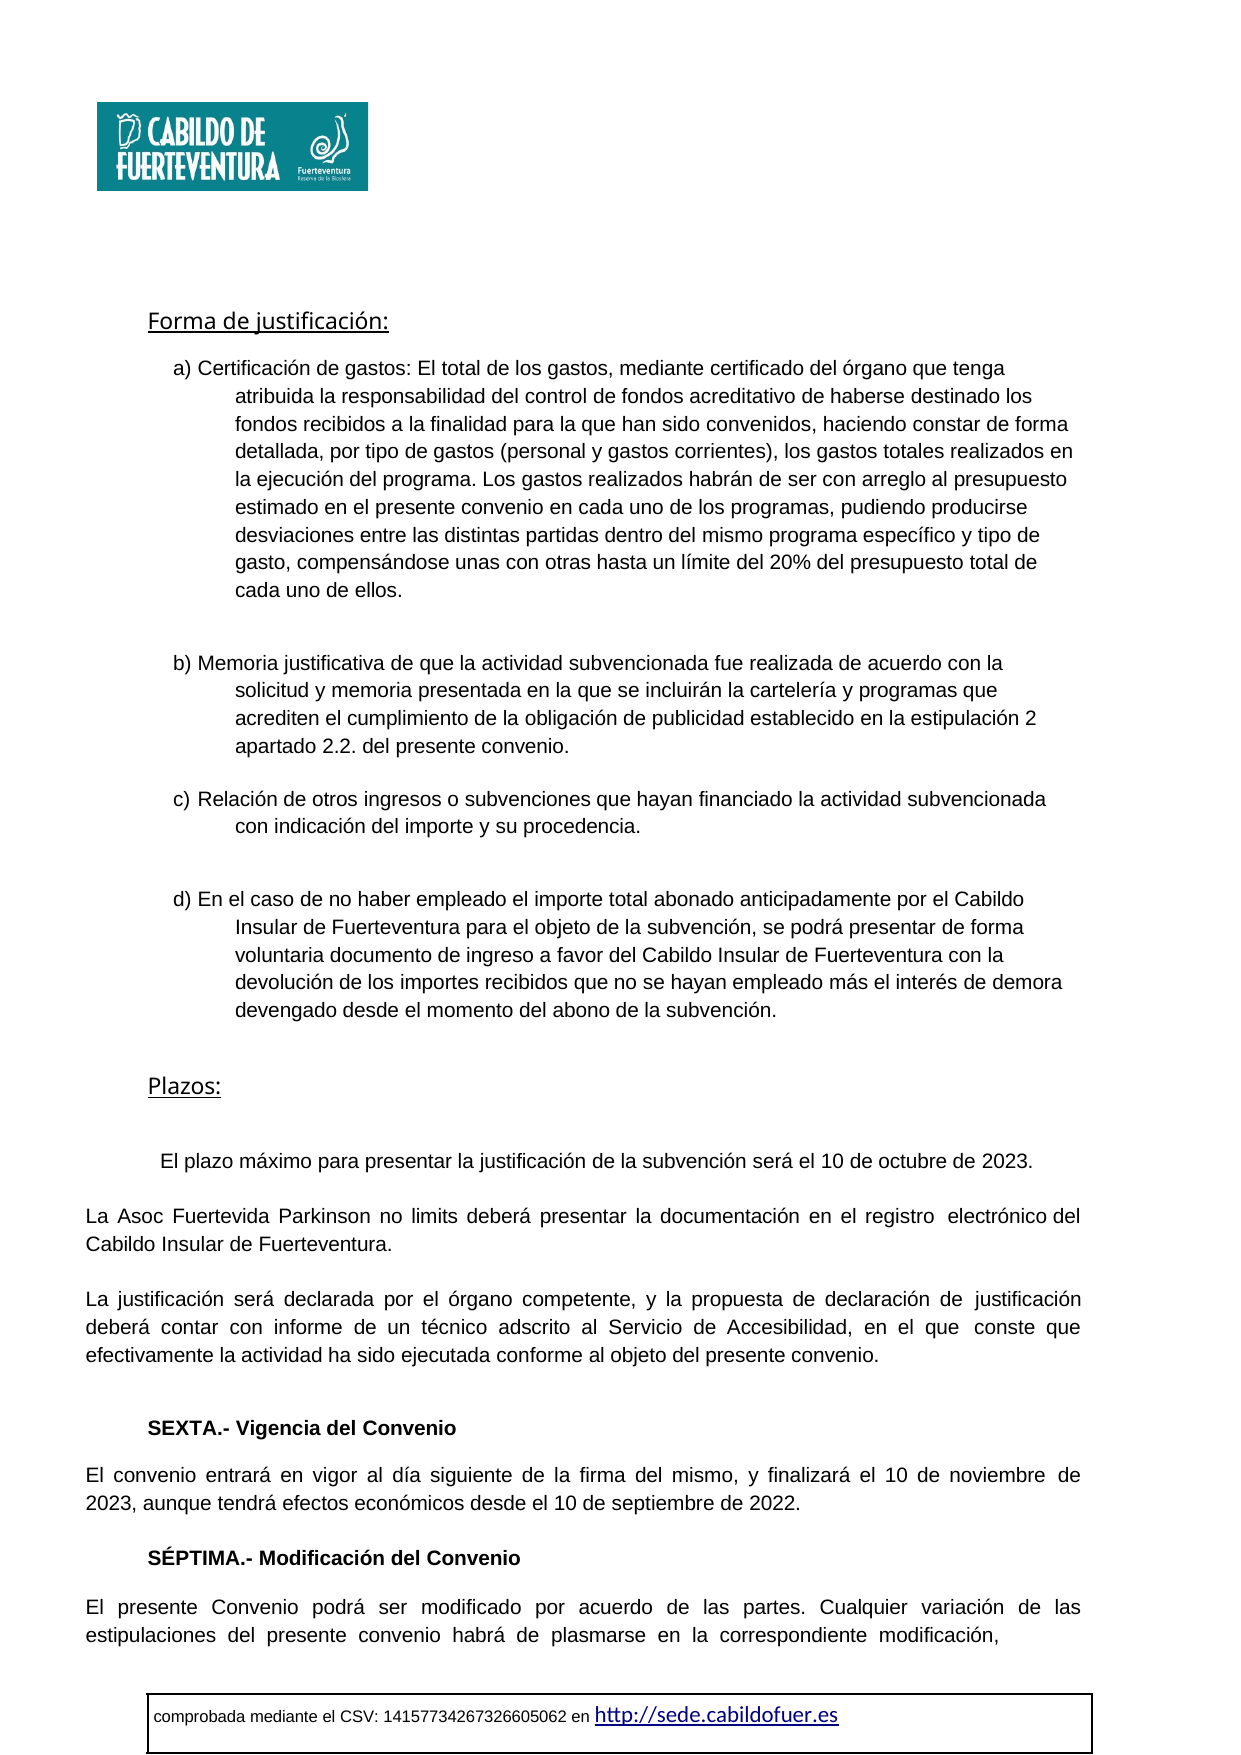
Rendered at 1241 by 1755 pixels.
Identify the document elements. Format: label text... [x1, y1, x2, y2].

text El convenio entrará en vigor al día siguiente de la firma del mismo, y finalizará el 10 de noviembre de 2023, aunque tendrá efectos económicos desde el 10 de septiembre de 2022. [85, 1463, 1081, 1515]
subtitle Plazos: [147, 1070, 1107, 1101]
list Certificación de gastos: El total de los gastos, mediante certificado del órgano que tenga atribuida la responsabilidad del control de fondos acreditativo de haberse destinado los fondos recibidos a la finalidad para la que han sido convenidos, haciendo constar de forma detallada, por tipo de gastos (personal y gastos corrientes), los gastos totales realizados en la ejecución del programa. Los gastos realizados habrán de ser con arreglo al presupuesto estimado en el presente convenio en cada uno de los programas, pudiendo producirse desviaciones entre las distintas partidas dentro del mismo programa específico y tipo de gasto, compensándose unas con otras hasta un límite del 20% del presupuesto total de cada uno de ellos. [173, 356, 1078, 602]
subtitle Forma de justificación: [147, 305, 1107, 336]
list Relación de otros ingresos o subvenciones que hayan financiado la actividad subvencionada con indicación del importe y su procedencia. [173, 786, 1078, 838]
text El plazo máximo para presentar la justificación de la subvención será el 10 de octubre de 2023. [160, 1149, 1107, 1173]
text El presente Convenio podrá ser modificado por acuerdo de las partes. Cualquier variación de las estipulaciones del presente convenio habrá de plasmarse en la correspondiente modificación, [85, 1595, 1081, 1647]
text La justificación será declarada por el órgano competente, y la propuesta de declaración de justificación deberá contar con informe de un técnico adscrito al Servicio de Accesibilidad, en el que conste que efectivamente la actividad ha sido ejecutada conforme al objeto del presente convenio. [85, 1287, 1081, 1366]
list En el caso de no haber empleado el importe total abonado anticipadamente por el Cabildo Insular de Fuerteventura para el objeto de la subvención, se podrá presentar de forma voluntaria documento de ingreso a favor del Cabildo Insular de Fuerteventura con la devolución de los importes recibidos que no se hayan empleado más el interés de demora devengado desde el momento del abono de la subvención. [173, 887, 1067, 1022]
list Memoria justificativa de que la actividad subvencionada fue realizada de acuerdo con la solicitud y memoria presentada en la que se incluirán la cartelería y programas que acrediten el cumplimiento de la obligación de publicidad establecido en la estipulación 2 apartado 2.2. del presente convenio. [173, 651, 1041, 758]
subtitle SEXTA.- Vigencia del Convenio [147, 1415, 1107, 1439]
text La Asoc Fuertevida Parkinson no limits deberá presentar la documentación en el registro electrónico del Cabildo Insular de Fuerteventura. [85, 1204, 1081, 1256]
subtitle SÉPTIMA.- Modificación del Convenio [147, 1546, 1107, 1570]
